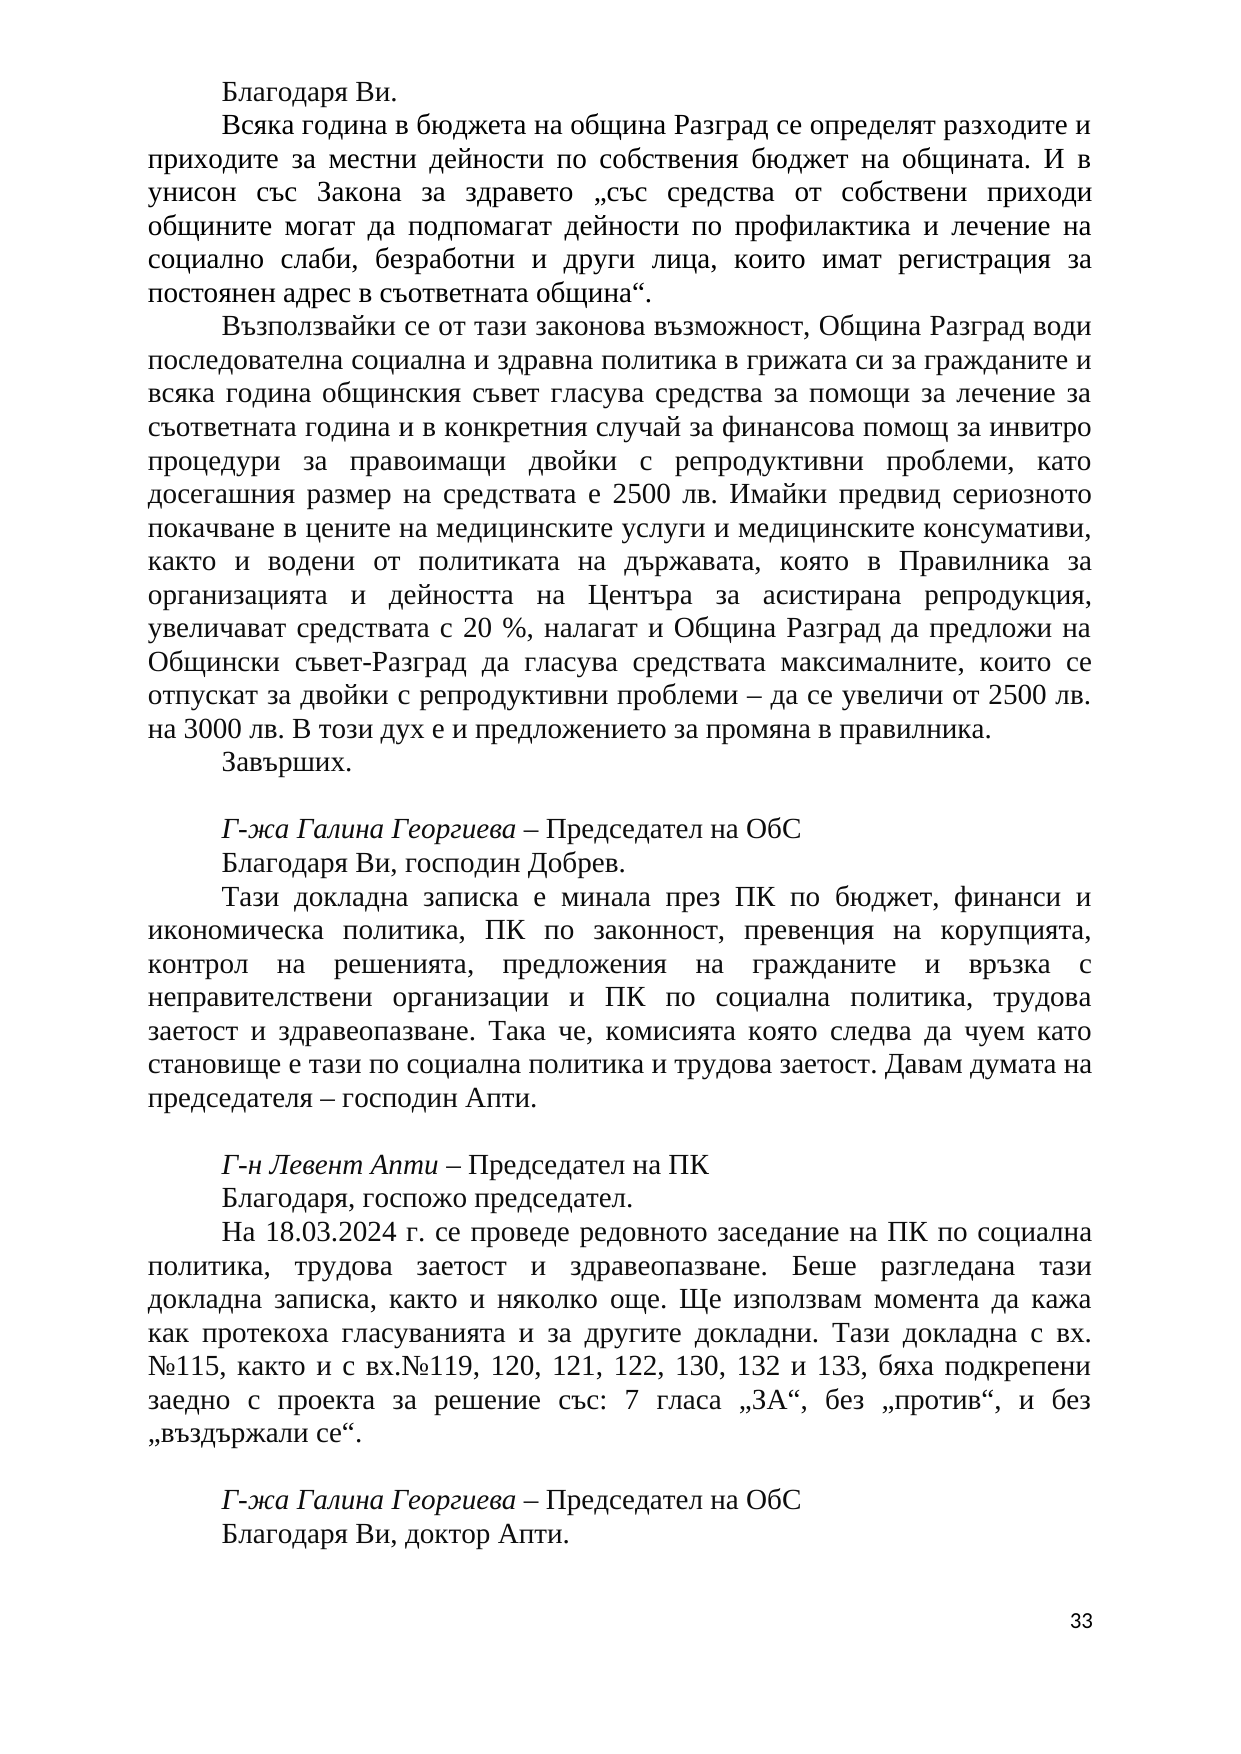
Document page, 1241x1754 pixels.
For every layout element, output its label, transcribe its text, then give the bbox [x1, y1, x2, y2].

text Г-н Левент Апти – Председател на ПК [148, 1147, 1093, 1181]
text Г-жа Галина Георгиева – Председател на ОбС [148, 812, 1093, 845]
text Възползвайки се от тази законова възможност, Община Разград води последователна социална и здравна политика в грижата си за гражданите и всяка година общинския съвет гласува средства за помощи за лечение за съответната година и в конкретния случай за финансова помощ за инвитро процедури за правоимащи двойки с репродуктивни проблеми, като досегашния размер на средствата е 2500 лв. Имайки предвид сериозното покачване в цените на медицинските услуги и медицинските консумативи, както и водени от политиката на държавата, която в Правилника за организацията и дейността на Центъра за асистирана репродукция, увеличават средствата с 20 %, налагат и Община Разград да предложи на Общински съвет-Разград да гласува средствата максималните, които се отпускат за двойки с репродуктивни проблеми – да се увеличи от 2500 лв. на 3000 лв. В този дух е и предложението за промяна в правилника. [148, 308, 1093, 744]
text Тази докладна записка е минала през ПК по бюджет, финанси и икономическа политика, ПК по законност, превенция на корупцията, контрол на решенията, предложения на гражданите и връзка с неправителствени организации и ПК по социална политика, трудова заетост и здравеопазване. Така че, комисията която следва да чуем като становище е тази по социална политика и трудова заетост. Давам думата на председателя – господин Апти. [148, 879, 1093, 1113]
text Благодаря, госпожо председател. [148, 1181, 1093, 1214]
text На 18.03.2024 г. се проведе редовното заседание на ПК по социална политика, трудова заетост и здравеопазване. Беше разгледана тази докладна записка, както и няколко още. Ще използвам момента да кажа как протекоха гласуванията и за другите докладни. Тази докладна с вх.№115, както и с вх.№119, 120, 121, 122, 130, 132 и 133, бяха подкрепени заедно с проекта за решение със: 7 гласа „ЗА“, без „против“, и без „въздържали се“. [148, 1214, 1093, 1449]
text Благодаря Ви. [148, 74, 1093, 107]
text Благодаря Ви, господин Добрев. [148, 845, 1093, 879]
text Г-жа Галина Георгиева – Председател на ОбС [148, 1482, 1093, 1516]
text Всяка година в бюджета на община Разград се определят разходите и приходите за местни дейности по собствения бюджет на общината. И в унисон със Закона за здравето „със средства от собствени приходи общините могат да подпомагат дейности по профилактика и лечение на социално слаби, безработни и други лица, които имат регистрация за постоянен адрес в съответната община“. [148, 107, 1093, 308]
text Благодаря Ви, доктор Апти. [148, 1516, 1093, 1549]
text Завърших. [148, 744, 1093, 778]
